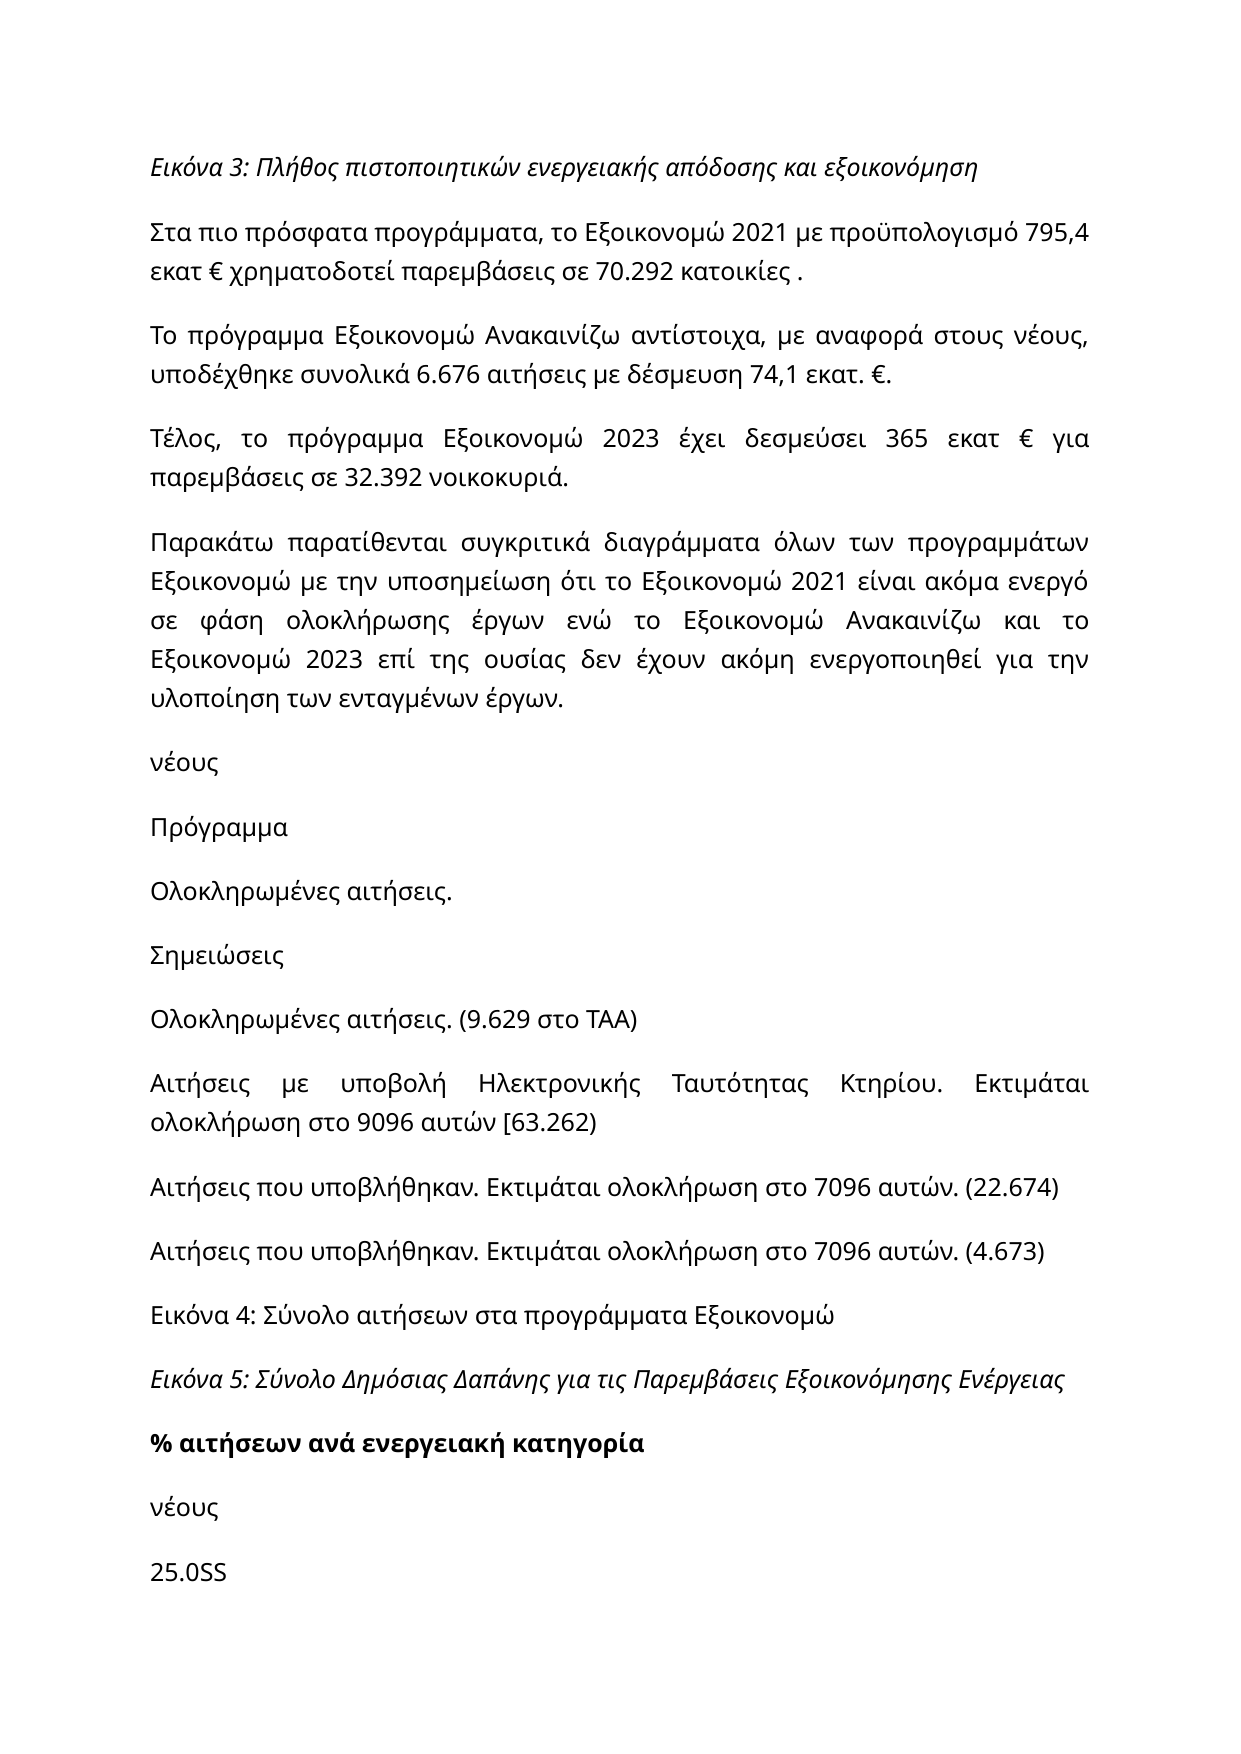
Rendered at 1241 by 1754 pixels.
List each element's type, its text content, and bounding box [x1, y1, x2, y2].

text Σημειώσεις [150, 937, 1090, 972]
text Στα πιο πρόσφατα προγράμματα, το Εξοικονομώ 2021 με προϋπολογισμό 795,4 εκατ € χρηματοδοτεί παρεμβάσεις σε 70.292 κατοικίες . [150, 214, 1090, 287]
text % αιτήσεων ανά ενεργειακή κατηγορία [150, 1426, 1090, 1460]
text Το πρόγραμμα Εξοικονομώ Ανακαινίζω αντίστοιχα, με αναφορά στους νέους, υποδέχθηκε συνολικά 6.676 αιτήσεις με δέσμευση 74,1 εκατ. €. [150, 317, 1090, 391]
text Ολοκληρωμένες αιτήσεις. [150, 873, 1090, 907]
text νέους [150, 745, 1090, 779]
text 25.0SS [150, 1554, 1090, 1588]
text Ολοκληρωμένες αιτήσεις. (9.629 στο ΤΑΑ) [150, 1002, 1090, 1036]
text Πρόγραμμα [150, 809, 1090, 843]
text νέους [150, 1490, 1090, 1524]
text Παρακάτω παρατίθενται συγκριτικά διαγράμματα όλων των προγραμμάτων Εξοικονομώ με την υποσημείωση ότι το Εξοικονομώ 2021 είναι ακόμα ενεργό σε φάση ολοκλήρωσης έργων ενώ το Εξοικονομώ Ανακαινίζω και το Εξοικονομώ 2023 επί της ουσίας δεν έχουν ακόμη ενεργοποιηθεί για την υλοποίηση των ενταγμένων έργων. [150, 524, 1090, 715]
text Αιτήσεις που υποβλήθηκαν. Εκτιμάται ολοκλήρωση στο 7096 αυτών. (22.674) [150, 1169, 1090, 1203]
text Αιτήσεις που υποβλήθηκαν. Εκτιμάται ολοκλήρωση στο 7096 αυτών. (4.673) [150, 1233, 1090, 1267]
text Εικόνα 3: Πλήθος πιστοποιητικών ενεργειακής απόδοσης και εξοικονόμηση [150, 150, 1090, 184]
text Αιτήσεις με υποβολή Ηλεκτρονικής Ταυτότητας Κτηρίου. Εκτιμάται ολοκλήρωση στο 9096 αυτών [63.262) [150, 1066, 1090, 1139]
text Εικόνα 5: Σύνολο Δημόσιας Δαπάνης για τις Παρεμβάσεις Εξοικονόμησης Ενέργειας [150, 1362, 1090, 1396]
text Εικόνα 4: Σύνολο αιτήσεων στα προγράμματα Εξοικονομώ [150, 1297, 1090, 1332]
text Τέλος, το πρόγραμμα Εξοικονομώ 2023 έχει δεσμεύσει 365 εκατ € για παρεμβάσεις σε 32.392 νοικοκυριά. [150, 421, 1090, 494]
